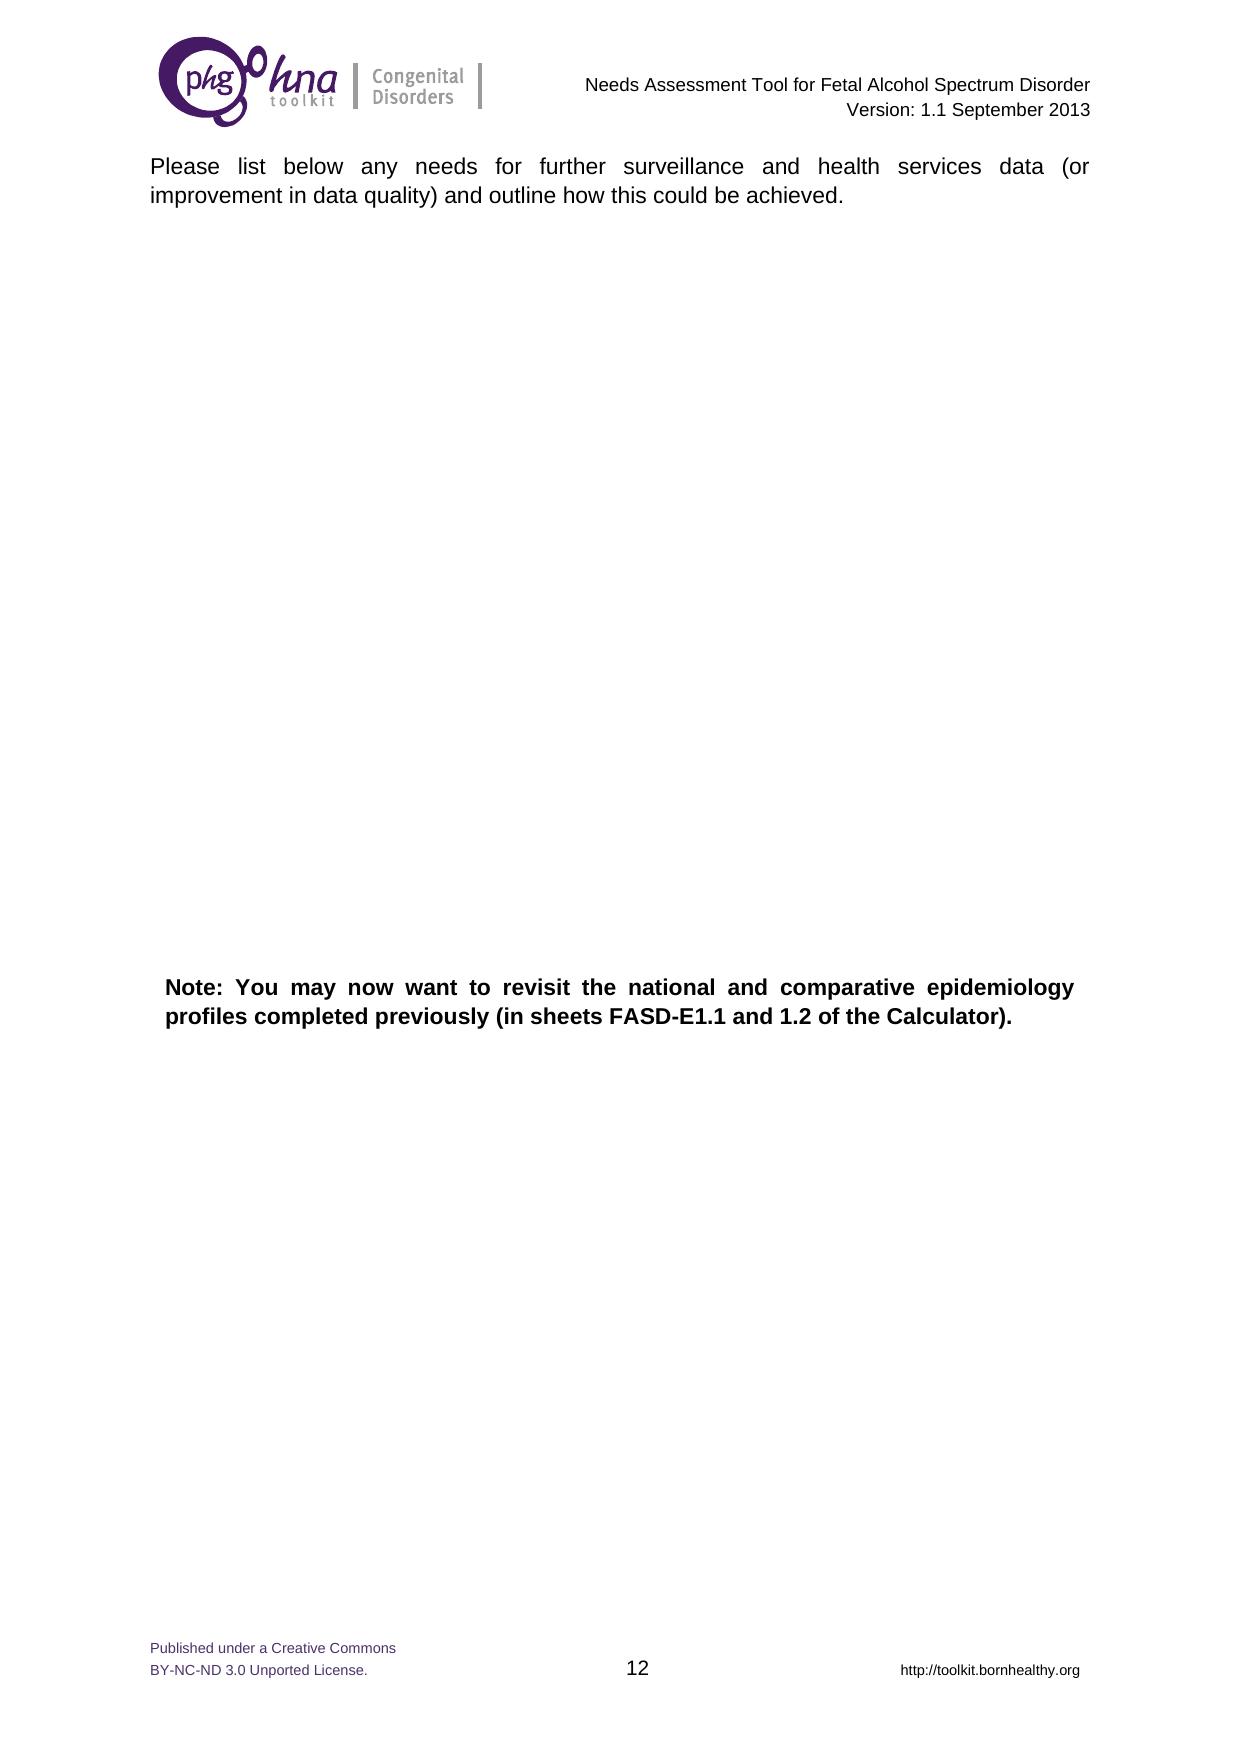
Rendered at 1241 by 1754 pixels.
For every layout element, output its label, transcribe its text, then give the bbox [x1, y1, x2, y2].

subtitle Please list below any needs for further surveillance and health services data (or improvement in data quality) and outline how this could be achieved. [150, 150, 1090, 208]
text Note: You may now want to revisit the national and comparative epidemiology profiles completed previously (in sheets FASD-E1.1 and 1.2 of the Calculator). [165, 971, 1075, 1029]
